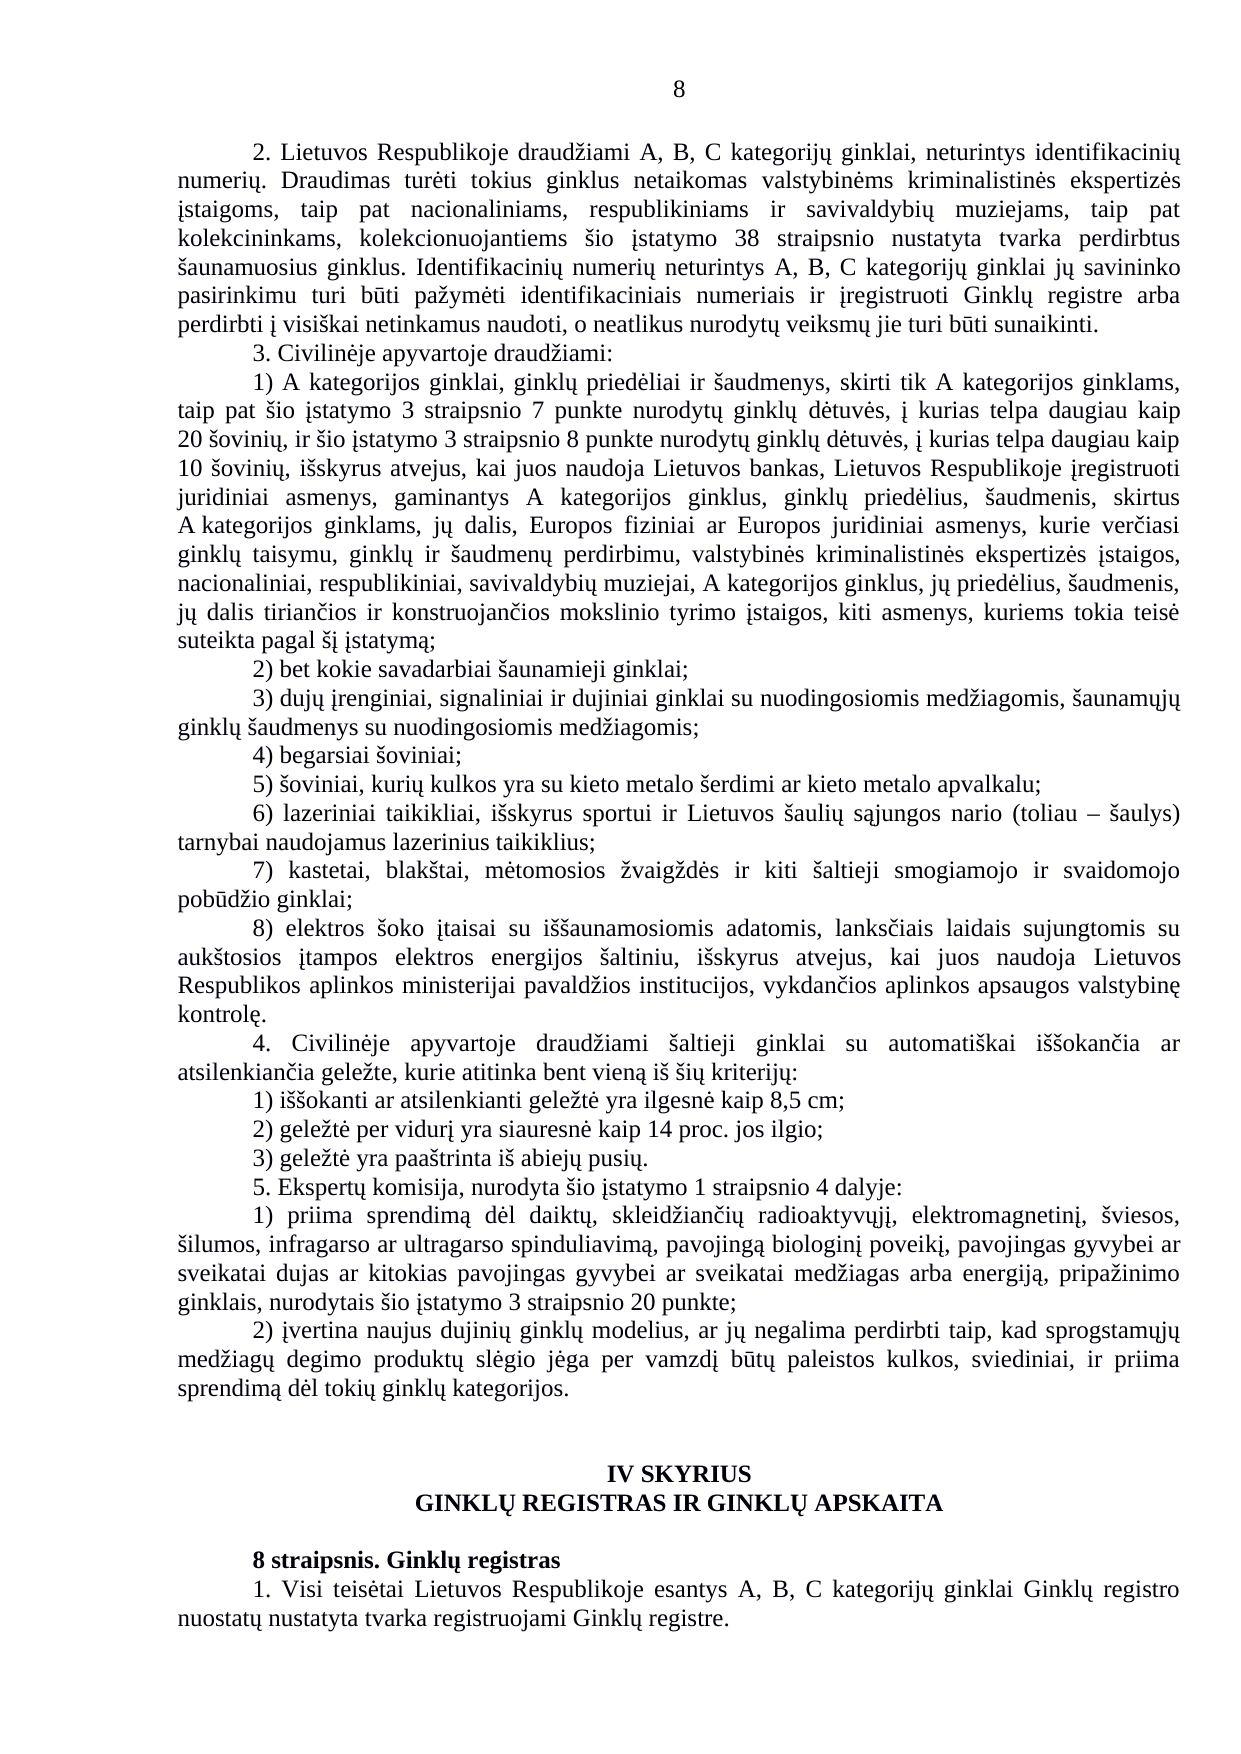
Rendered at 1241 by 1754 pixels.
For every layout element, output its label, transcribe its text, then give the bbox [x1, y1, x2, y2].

text Ginklų registras ir Ginklų APSKAITA [177, 1488, 1181, 1517]
text 8) elektros šoko įtaisai su iššaunamosiomis adatomis, lanksčiais laidais sujungtomis su aukštosios įtampos elektros energijos šaltiniu, išskyrus atvejus, kai juos naudoja Lietuvos Respublikos aplinkos ministerijai pavaldžios institucijos, vykdančios aplinkos apsaugos valstybinę kontrolę. [177, 913, 1181, 1028]
text 3. Civilinėje apyvartoje draudžiami: [177, 338, 1181, 367]
text 8 straipsnis. Ginklų registras [177, 1545, 1181, 1574]
text 1. Visi teisėtai Lietuvos Respublikoje esantys A, B, C kategorijų ginklai Ginklų registro nuostatų nustatyta tvarka registruojami Ginklų registre. [177, 1574, 1181, 1632]
text 7) kastetai, blakštai, mėtomosios žvaigždės ir kiti šaltieji smogiamojo ir svaidomojo pobūdžio ginklai; [177, 855, 1181, 913]
text 4) begarsiai šoviniai; [177, 740, 1181, 769]
text 5) šoviniai, kurių kulkos yra su kieto metalo šerdimi ar kieto metalo apvalkalu; [177, 769, 1181, 798]
text 2) bet kokie savadarbiai šaunamieji ginklai; [177, 654, 1181, 683]
text 2) geležtė per vidurį yra siauresnė kaip 14 proc. jos ilgio; [177, 1114, 1181, 1143]
text 1) priima sprendimą dėl daiktų, skleidžiančių radioaktyvųjį, elektromagnetinį, šviesos, šilumos, infragarso ar ultragarso spinduliavimą, pavojingą biologinį poveikį, pavojingas gyvybei ar sveikatai dujas ar kitokias pavojingas gyvybei ar sveikatai medžiagas arba energiją, pripažinimo ginklais, nurodytais šio įstatymo 3 straipsnio 20 punkte; [177, 1200, 1181, 1315]
text 3) geležtė yra paaštrinta iš abiejų pusių. [177, 1143, 1181, 1172]
text 3) dujų įrenginiai, signaliniai ir dujiniai ginklai su nuodingosiomis medžiagomis, šaunamųjų ginklų šaudmenys su nuodingosiomis medžiagomis; [177, 683, 1181, 740]
text 6) lazeriniai taikikliai, išskyrus sportui ir Lietuvos šaulių sąjungos nario (toliau – šaulys) tarnybai naudojamus lazerinius taikiklius; [177, 798, 1181, 855]
text 5. Ekspertų komisija, nurodyta šio įstatymo 1 straipsnio 4 dalyje: [177, 1172, 1181, 1200]
text 1) A kategorijos ginklai, ginklų priedėliai ir šaudmenys, skirti tik A kategorijos ginklams, taip pat šio įstatymo 3 straipsnio 7 punkte nurodytų ginklų dėtuvės, į kurias telpa daugiau kaip 20 šovinių, ir šio įstatymo 3 straipsnio 8 punkte nurodytų ginklų dėtuvės, į kurias telpa daugiau kaip 10 šovinių, išskyrus atvejus, kai juos naudoja Lietuvos bankas, Lietuvos Respublikoje įregistruoti juridiniai asmenys, gaminantys A kategorijos ginklus, ginklų priedėlius, šaudmenis, skirtus A kategorijos ginklams, jų dalis, Europos fiziniai ar Europos juridiniai asmenys, kurie verčiasi ginklų taisymu, ginklų ir šaudmenų perdirbimu, valstybinės kriminalistinės ekspertizės įstaigos, nacionaliniai, respublikiniai, savivaldybių muziejai, A kategorijos ginklus, jų priedėlius, šaudmenis, jų dalis tiriančios ir konstruojančios mokslinio tyrimo įstaigos, kiti asmenys, kuriems tokia teisė suteikta pagal šį įstatymą; [177, 367, 1181, 654]
text IV SKYRIUS [177, 1459, 1181, 1488]
text 2) įvertina naujus dujinių ginklų modelius, ar jų negalima perdirbti taip, kad sprogstamųjų medžiagų degimo produktų slėgio jėga per vamzdį būtų paleistos kulkos, sviediniai, ir priima sprendimą dėl tokių ginklų kategorijos. [177, 1315, 1181, 1402]
text 2. Lietuvos Respublikoje draudžiami A, B, C kategorijų ginklai, neturintys identifikacinių numerių. Draudimas turėti tokius ginklus netaikomas valstybinėms kriminalistinės ekspertizės įstaigoms, taip pat nacionaliniams, respublikiniams ir savivaldybių muziejams, taip pat kolekcininkams, kolekcionuojantiems šio įstatymo 38 straipsnio nustatyta tvarka perdirbtus šaunamuosius ginklus. Identifikacinių numerių neturintys A, B, C kategorijų ginklai jų savininko pasirinkimu turi būti pažymėti identifikaciniais numeriais ir įregistruoti Ginklų registre arba perdirbti į visiškai netinkamus naudoti, o neatlikus nurodytų veiksmų jie turi būti sunaikinti. [177, 137, 1181, 338]
text 4. Civilinėje apyvartoje draudžiami šaltieji ginklai su automatiškai iššokančia ar atsilenkiančia geležte, kurie atitinka bent vieną iš šių kriterijų: [177, 1028, 1181, 1085]
text 1) iššokanti ar atsilenkianti geležtė yra ilgesnė kaip 8,5 cm; [177, 1085, 1181, 1114]
